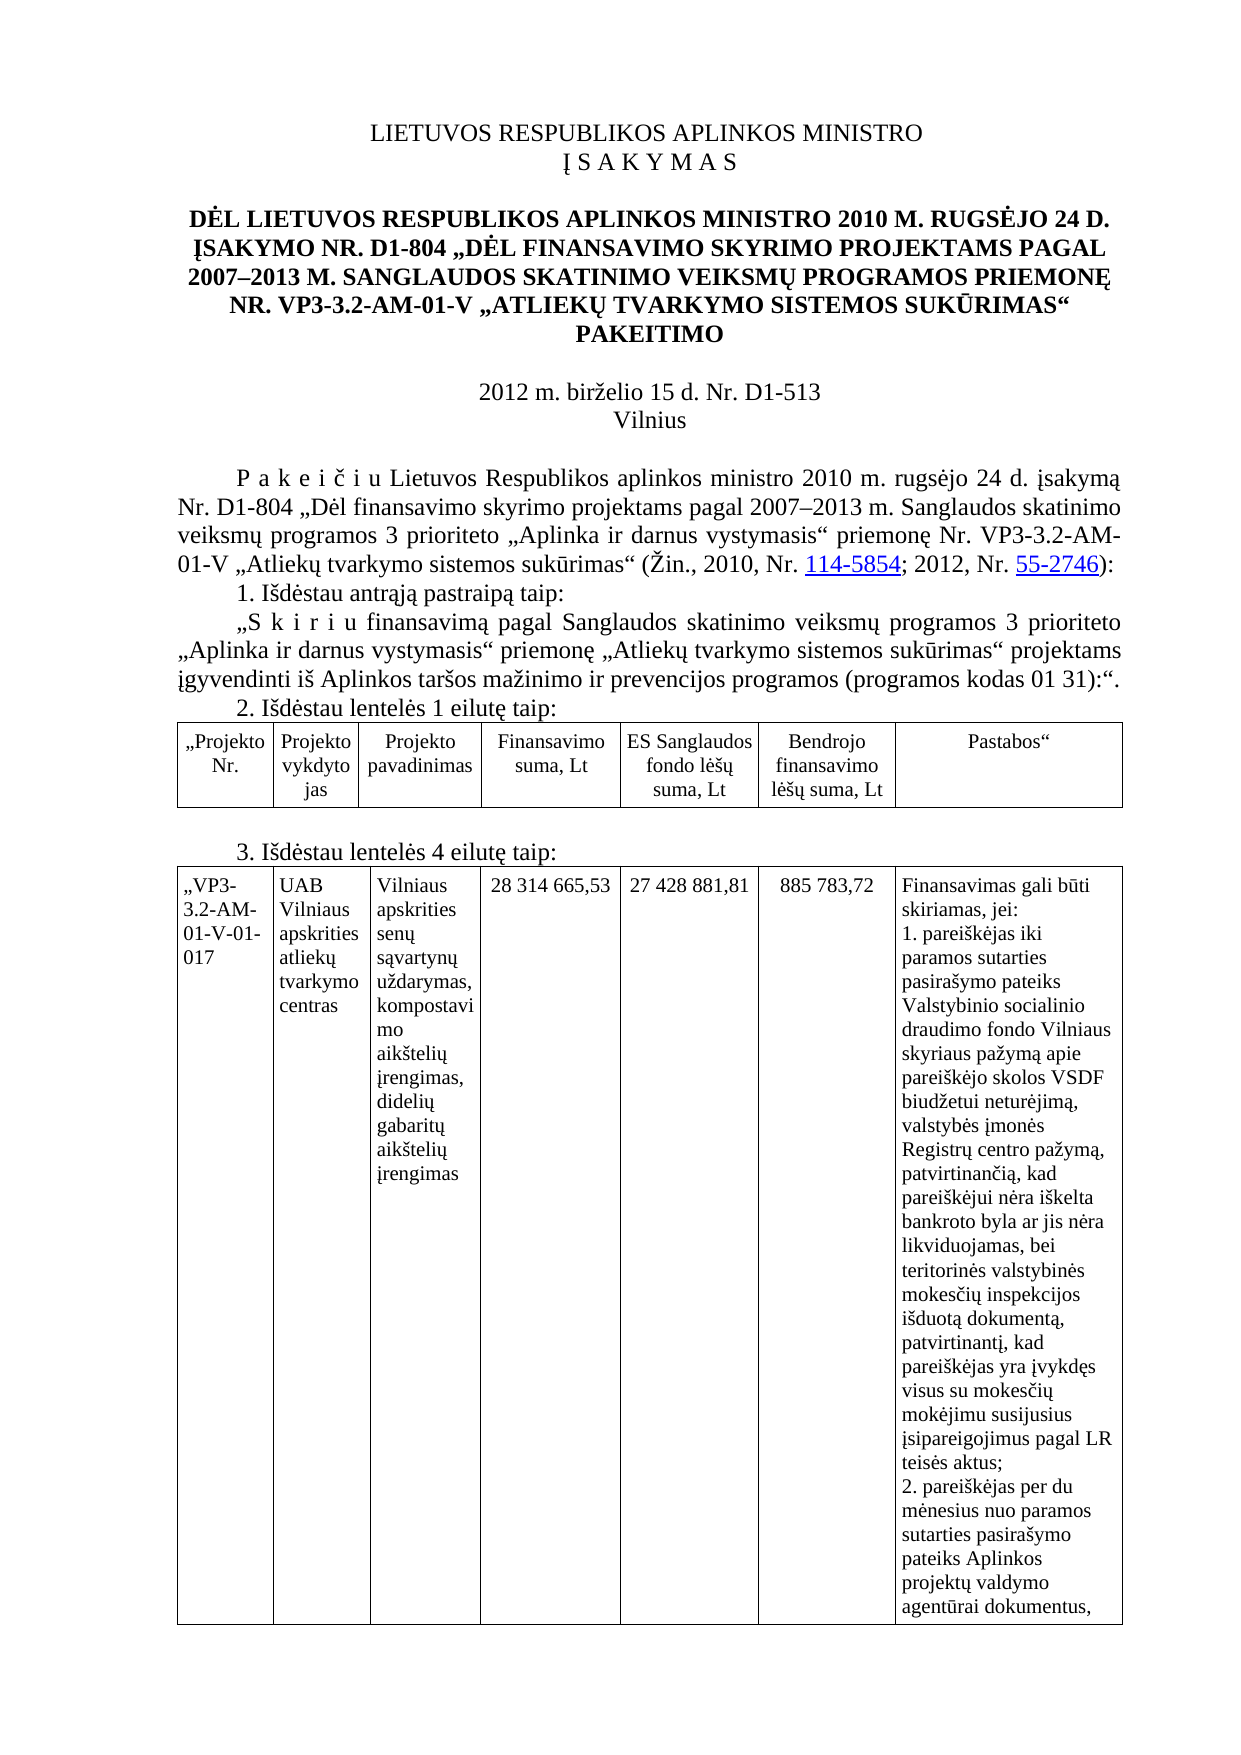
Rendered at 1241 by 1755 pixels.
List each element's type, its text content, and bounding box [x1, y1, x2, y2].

table_header UAB Vilniaus apskrities atliekų tvarkymo centras [274, 867, 370, 1624]
table_header Pastabos“ [896, 723, 1122, 807]
table_header Finansavimas gali būti skiriamas, jei: 1. pareiškėjas iki paramos sutarties pasirašymo pateiks Valstybinio socialinio draudimo fondo Vilniaus skyriaus pažymą apie pareiškėjo skolos VSDF biudžetui neturėjimą, valstybės įmonės Registrų centro pažymą, patvirtinančią, kad pareiškėjui nėra iškelta bankroto byla ar jis nėra likviduojamas, bei teritorinės valstybinės mokesčių inspekcijos išduotą dokumentą, patvirtinantį, kad pareiškėjas yra įvykdęs visus su mokesčių mokėjimu susijusius įsipareigojimus pagal LR teisės aktus; 2. pareiškėjas per du mėnesius nuo paramos sutarties pasirašymo pateiks Aplinkos projektų valdymo agentūrai dokumentus, [896, 867, 1122, 1624]
table_header 27 428 881,81 [621, 867, 758, 1624]
text DĖL LIETUVOS RESPUBLIKOS APLINKOS MINISTRO 2010 M. RUGSĖJO 24 D. ĮSAKYMO Nr. D1-804 „DĖL FINANSAVIMO SKYRIMO PROJEKTAMS PAGAL 2007–2013 M. SANGLAUDOS SKATINIMO VEIKSMŲ PROGRAMOS PRIEMONĘ Nr. VP3-3.2-AM-01-V „ATLIEKŲ TVARKYMO SISTEMOS SUKŪRIMAS“ PAKEITIMO [177, 204, 1122, 348]
text P a k e i č i u Lietuvos Respublikos aplinkos ministro 2010 m. rugsėjo 24 d. įsakymą Nr. D1-804 „Dėl finansavimo skyrimo projektams pagal 2007–2013 m. Sanglaudos skatinimo veiksmų programos 3 prioriteto „Aplinka ir darnus vystymasis“ priemonę Nr. VP3-3.2-AM-01-V „Atliekų tvarkymo sistemos sukūrimas“ (Žin., 2010, Nr. 114-5854; 2012, Nr. 55-2746): [177, 463, 1122, 578]
text 3. Išdėstau lentelės 4 eilutę taip: [177, 837, 1122, 866]
text 2. Išdėstau lentelės 1 eilutę taip: [177, 693, 1122, 722]
table_header Finansavimo suma, Lt [482, 723, 620, 807]
table_header „VP3-3.2-AM-01-V-01-017 [178, 867, 273, 1624]
table_header Bendrojo finansavimo lėšų suma, Lt [759, 723, 895, 807]
table_header 885 783,72 [759, 867, 895, 1624]
table_header „Projekto Nr. [178, 723, 273, 807]
text 1. Išdėstau antrąją pastraipą taip: [177, 578, 1122, 607]
text Į S A K Y M A S [177, 147, 1122, 176]
text „S k i r i u finansavimą pagal Sanglaudos skatinimo veiksmų programos 3 prioriteto „Aplinka ir darnus vystymasis“ priemonę „Atliekų tvarkymo sistemos sukūrimas“ projektams įgyvendinti iš Aplinkos taršos mažinimo ir prevencijos programos (programos kodas 01 31):“. [177, 607, 1122, 693]
text 2012 m. birželio 15 d. Nr. D1-513 [177, 377, 1122, 406]
table_header Vilniaus apskrities senų sąvartynų uždarymas, kompostavimo aikštelių įrengimas, didelių gabaritų aikštelių įrengimas [371, 867, 480, 1624]
text Vilnius [177, 406, 1122, 434]
table_header Projekto vykdytojas [274, 723, 358, 807]
table_header ES Sanglaudos fondo lėšų suma, Lt [621, 723, 758, 807]
table_header Projekto pavadinimas [359, 723, 481, 807]
text LIETUVOS RESPUBLIKOS APLINKOS MINISTRO [177, 118, 1122, 147]
table_header 28 314 665,53 [481, 867, 620, 1624]
